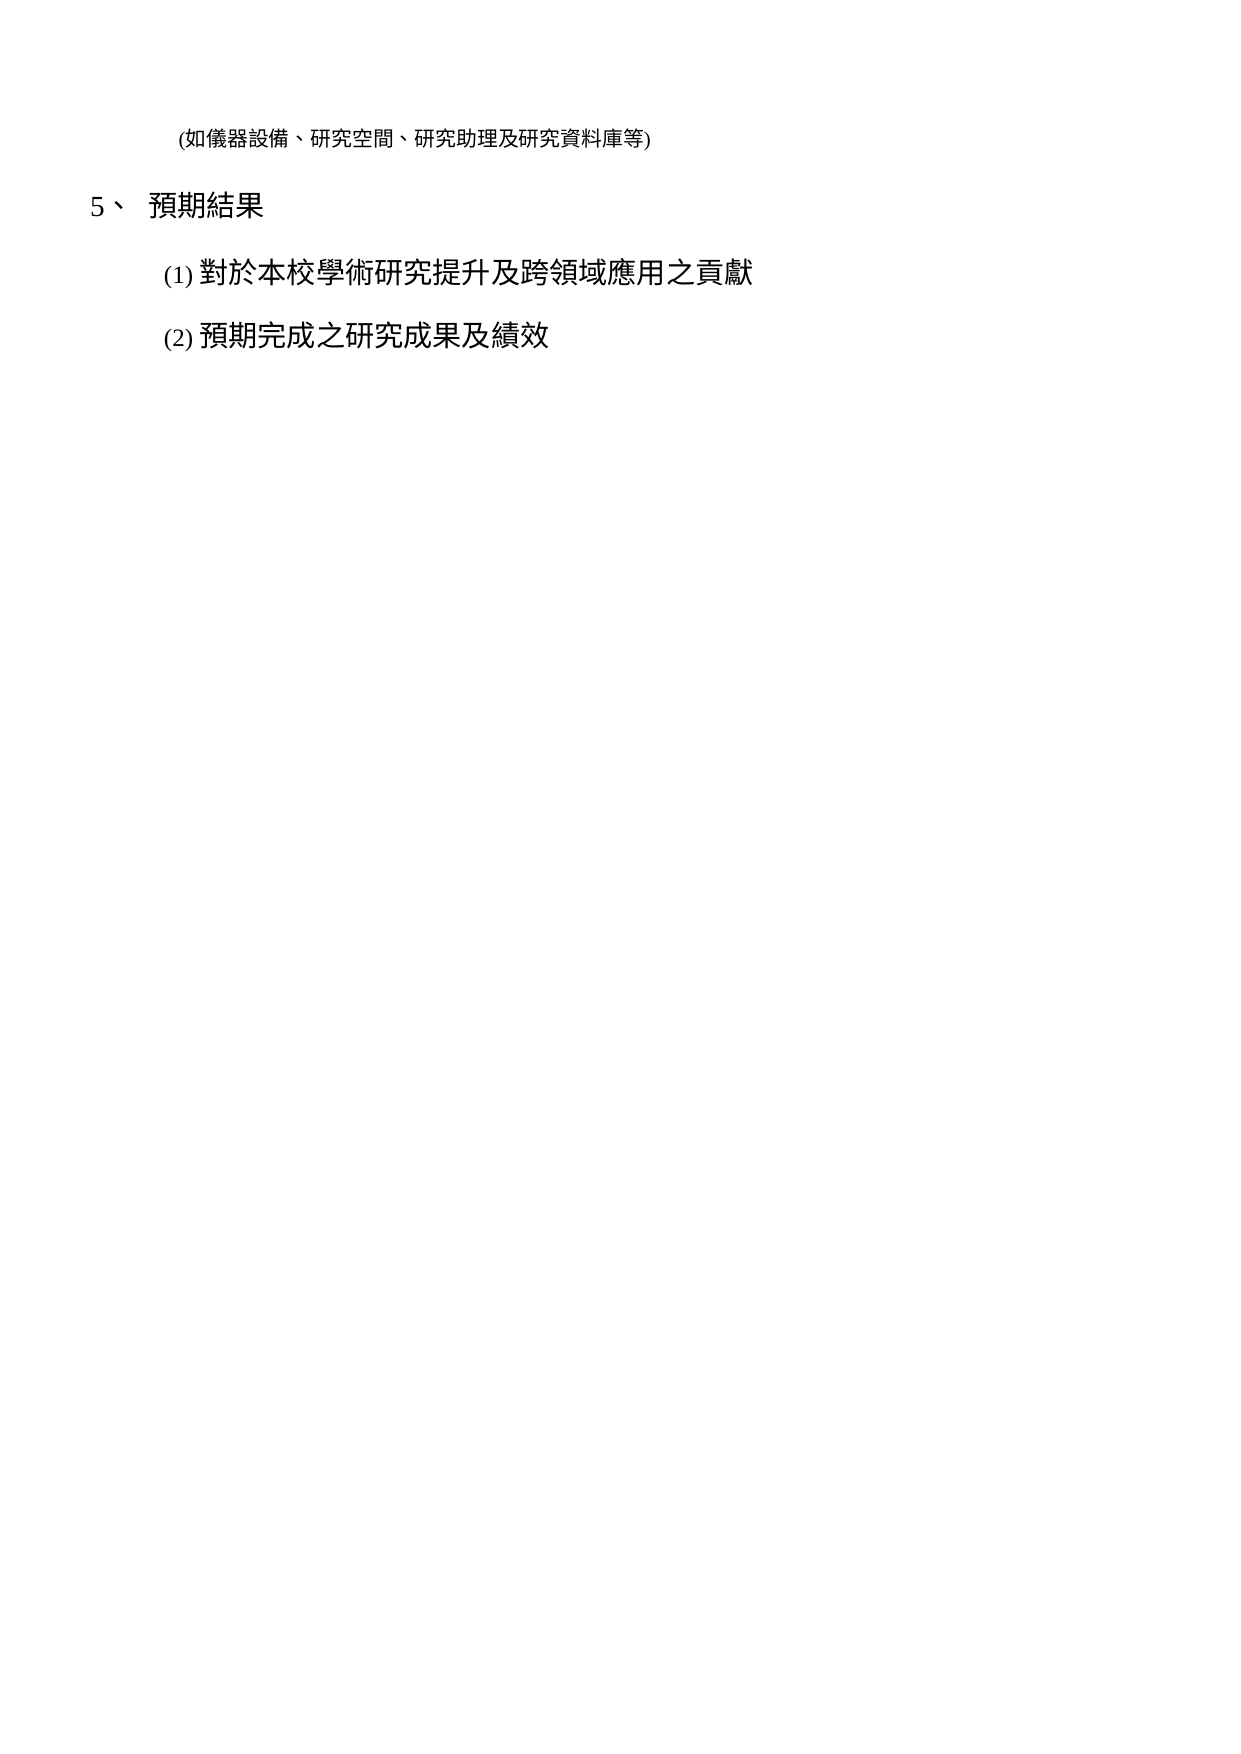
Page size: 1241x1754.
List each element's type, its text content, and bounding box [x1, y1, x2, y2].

list 對於本校學術研究提升及跨領域應用之貢獻 [134, 229, 1165, 292]
text (如儀器設備、研究空間、研究助理及研究資料庫等) [149, 96, 1165, 158]
list 預期完成之研究成果及績效 [134, 292, 1165, 354]
list 預期結果 [60, 162, 1165, 225]
